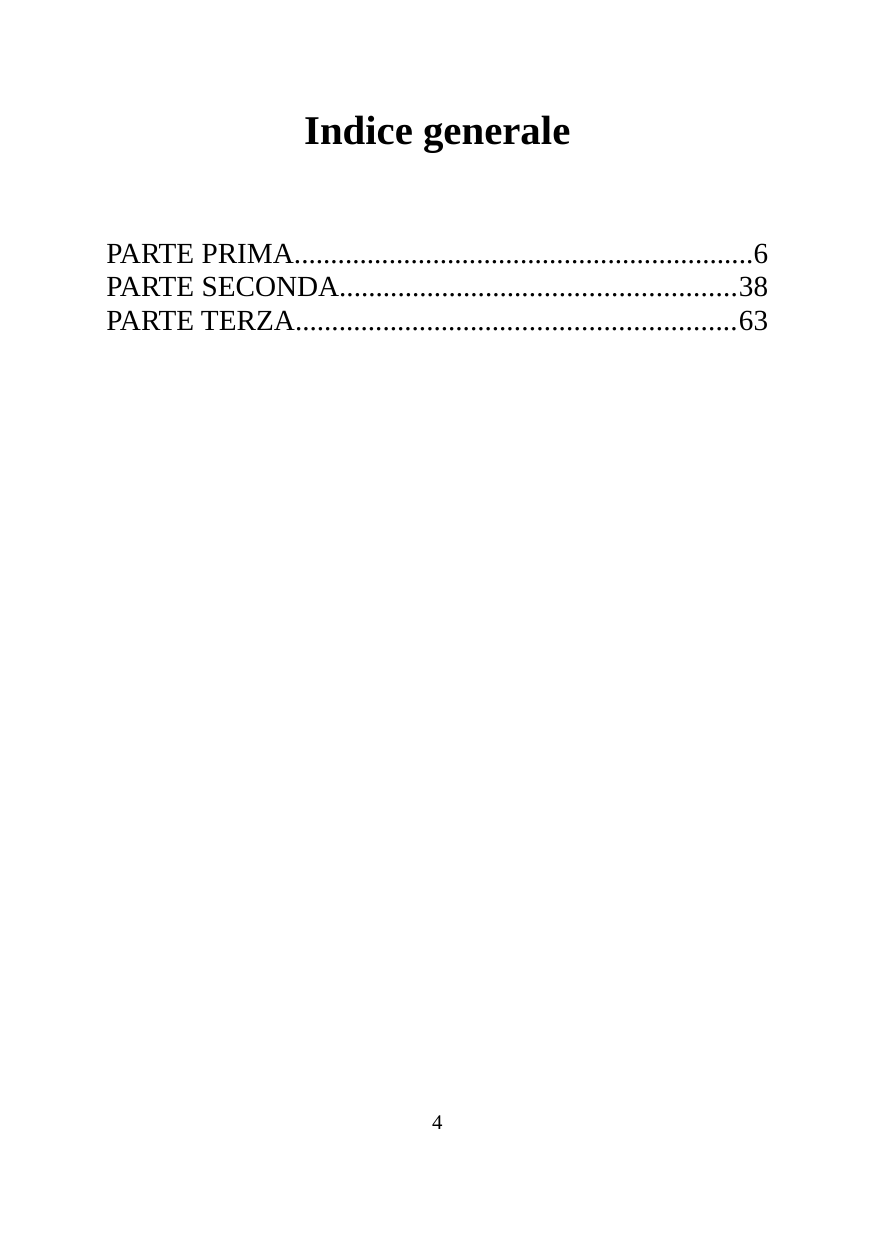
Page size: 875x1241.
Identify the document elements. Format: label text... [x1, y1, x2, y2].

text PARTE TERZA 63 [106, 303, 768, 337]
text PARTE SECONDA 38 [106, 269, 768, 303]
text PARTE PRIMA 6 [106, 236, 768, 269]
subtitle Indice generale [106, 106, 768, 153]
